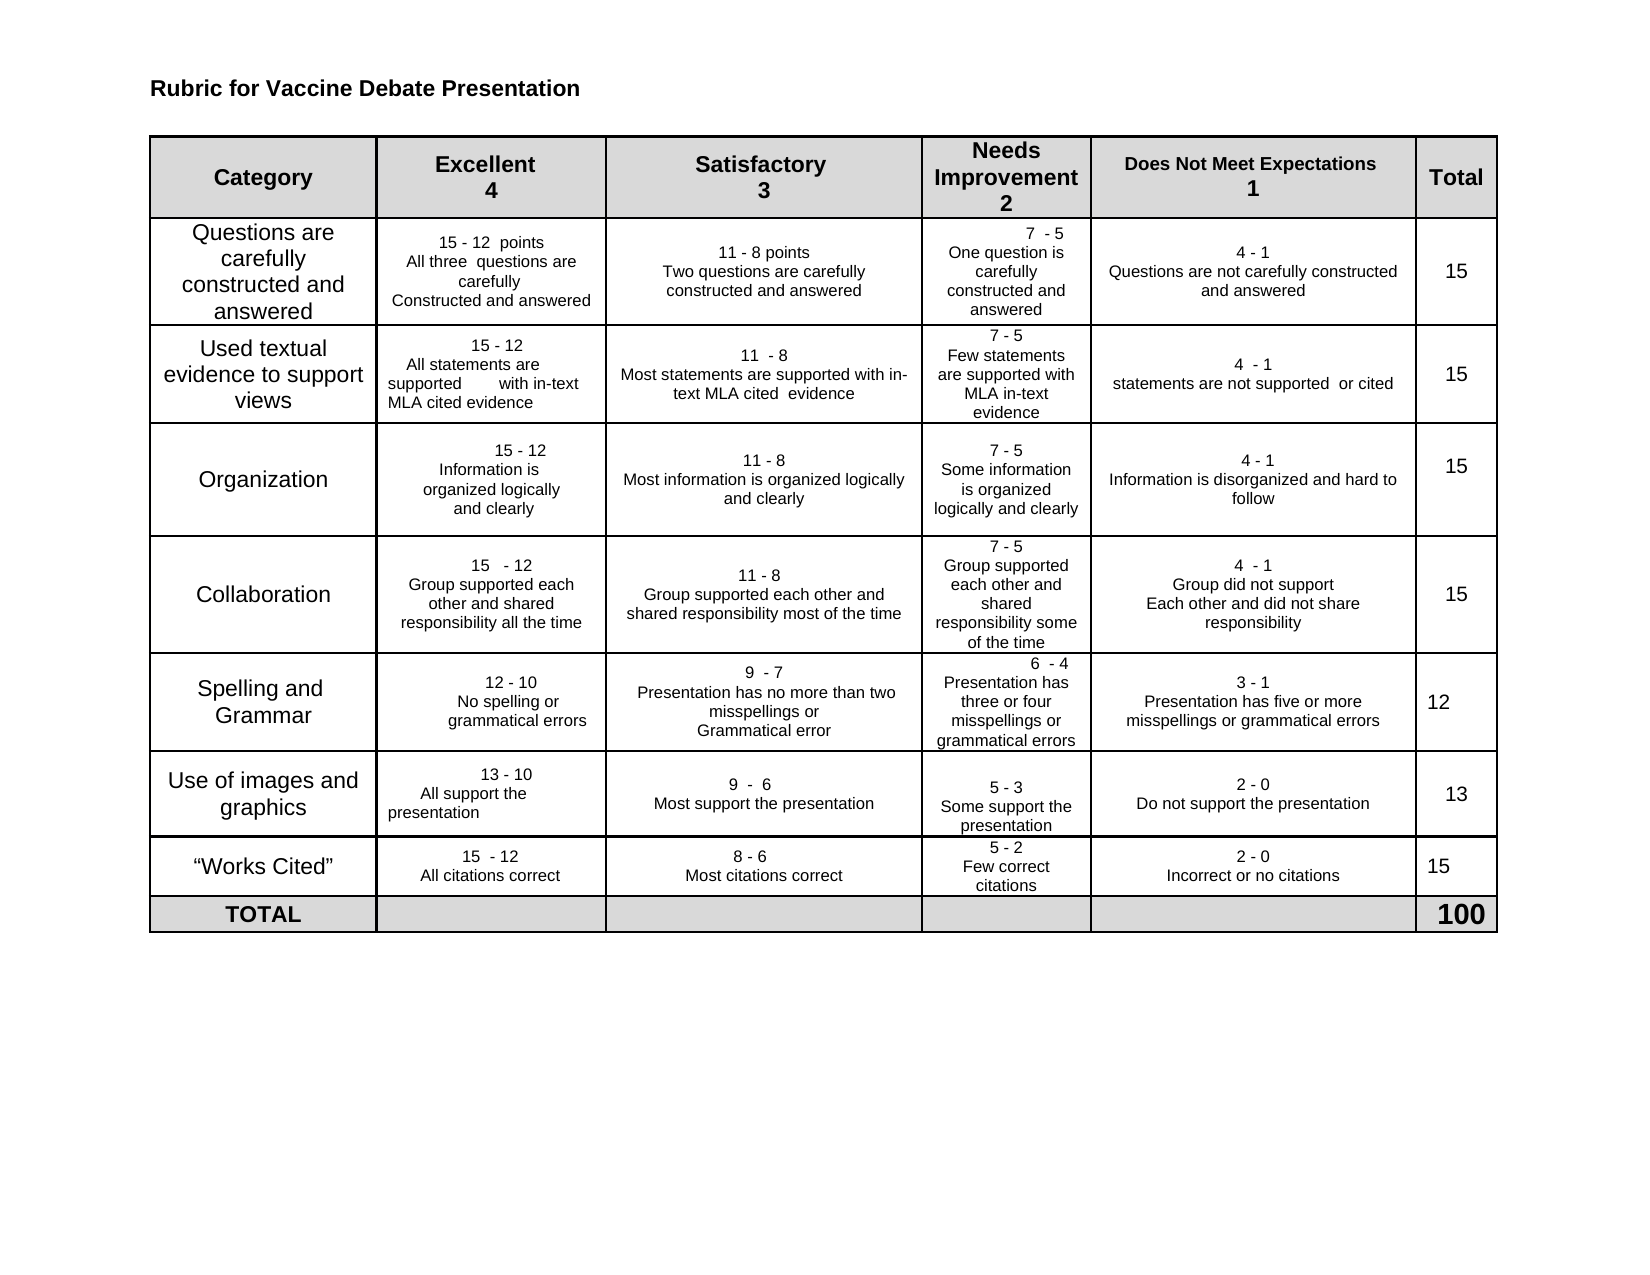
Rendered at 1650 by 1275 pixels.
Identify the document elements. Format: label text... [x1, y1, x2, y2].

table_cell 4 - 1 Questions are not carefully constructed and answered [1092, 219, 1415, 324]
table_cell 12 - 10 No spelling or grammatical errors [378, 654, 605, 749]
table_cell 15 [1417, 537, 1496, 652]
table_header Excellent 4 [378, 138, 605, 217]
table_cell 100 [1417, 897, 1496, 931]
table_cell 15 - 12 Group supported each other and shared responsibility all the time [378, 537, 605, 652]
table_header Category [151, 138, 375, 217]
table_cell [378, 897, 605, 931]
table_cell Collaboration [151, 537, 375, 652]
table_cell 9 - 7 Presentation has no more than two misspellings or Grammatical error [607, 654, 921, 749]
table_cell 15 [1417, 424, 1496, 534]
table_header Total [1417, 138, 1496, 217]
table_cell 15 - 12 Information is organized logically and clearly [378, 424, 605, 534]
table_cell 15 [1417, 219, 1496, 324]
table_cell 4 - 1 Group did not support Each other and did not share responsibility [1092, 537, 1415, 652]
table_header Needs Improvement 2 [923, 138, 1090, 217]
table_cell Spelling and Grammar [151, 654, 375, 749]
table_cell 15 - 12 All citations correct [378, 838, 605, 895]
table_cell 7 - 5 Some information is organized logically and clearly [923, 424, 1090, 534]
table_cell Organization [151, 424, 375, 534]
table_cell [1092, 897, 1415, 931]
table_cell 3 - 1 Presentation has five or more misspellings or grammatical errors [1092, 654, 1415, 749]
table_cell 8 - 6 Most citations correct [607, 838, 921, 895]
table_cell 15 [1417, 326, 1496, 422]
text Rubric for Vaccine Debate Presentation [150, 75, 1500, 101]
table_cell 13 - 10 All support the presentation [378, 752, 605, 835]
table_header Does Not Meet Expectations 1 [1092, 138, 1415, 217]
table_cell 5 - 3 Some support the presentation [923, 752, 1090, 835]
table_cell 11 - 8 points Two questions are carefully constructed and answered [607, 219, 921, 324]
table_cell 11 - 8 Most information is organized logically and clearly [607, 424, 921, 534]
table_cell 4 - 1 statements are not supported or cited [1092, 326, 1415, 422]
table_cell 5 - 2 Few correct citations [923, 838, 1090, 895]
table_cell 7 - 5 Few statements are supported with MLA in-text evidence [923, 326, 1090, 422]
table_cell [607, 897, 921, 931]
table_cell 12 [1417, 654, 1496, 749]
table_cell 11 - 8 Group supported each other and shared responsibility most of the time [607, 537, 921, 652]
table_cell “Works Cited” [151, 838, 375, 895]
table_cell 7 - 5 Group supported each other and shared responsibility some of the time [923, 537, 1090, 652]
table_cell TOTAL [151, 897, 375, 931]
table_cell 2 - 0 Do not support the presentation [1092, 752, 1415, 835]
table_cell 2 - 0 Incorrect or no citations [1092, 838, 1415, 895]
table_cell 15 - 12 points All three questions are carefully Constructed and answered [378, 219, 605, 324]
table_cell Questions are carefully constructed and answered [151, 219, 375, 324]
table_cell Use of images and graphics [151, 752, 375, 835]
table_cell 9 - 6 Most support the presentation [607, 752, 921, 835]
table_cell Used textual evidence to support views [151, 326, 375, 422]
table_header Satisfactory 3 [607, 138, 921, 217]
table_cell 7 - 5 One question is carefully constructed and answered [923, 219, 1090, 324]
table_cell 6 - 4 Presentation has three or four misspellings or grammatical errors [923, 654, 1090, 749]
table_cell 15 [1417, 838, 1496, 895]
table_cell 13 [1417, 752, 1496, 835]
table_cell 4 - 1 Information is disorganized and hard to follow [1092, 424, 1415, 534]
table_cell 15 - 12 All statements are supported with in-text MLA cited evidence [378, 326, 605, 422]
table_cell 11 - 8 Most statements are supported with in-text MLA cited evidence [607, 326, 921, 422]
table_cell [923, 897, 1090, 931]
